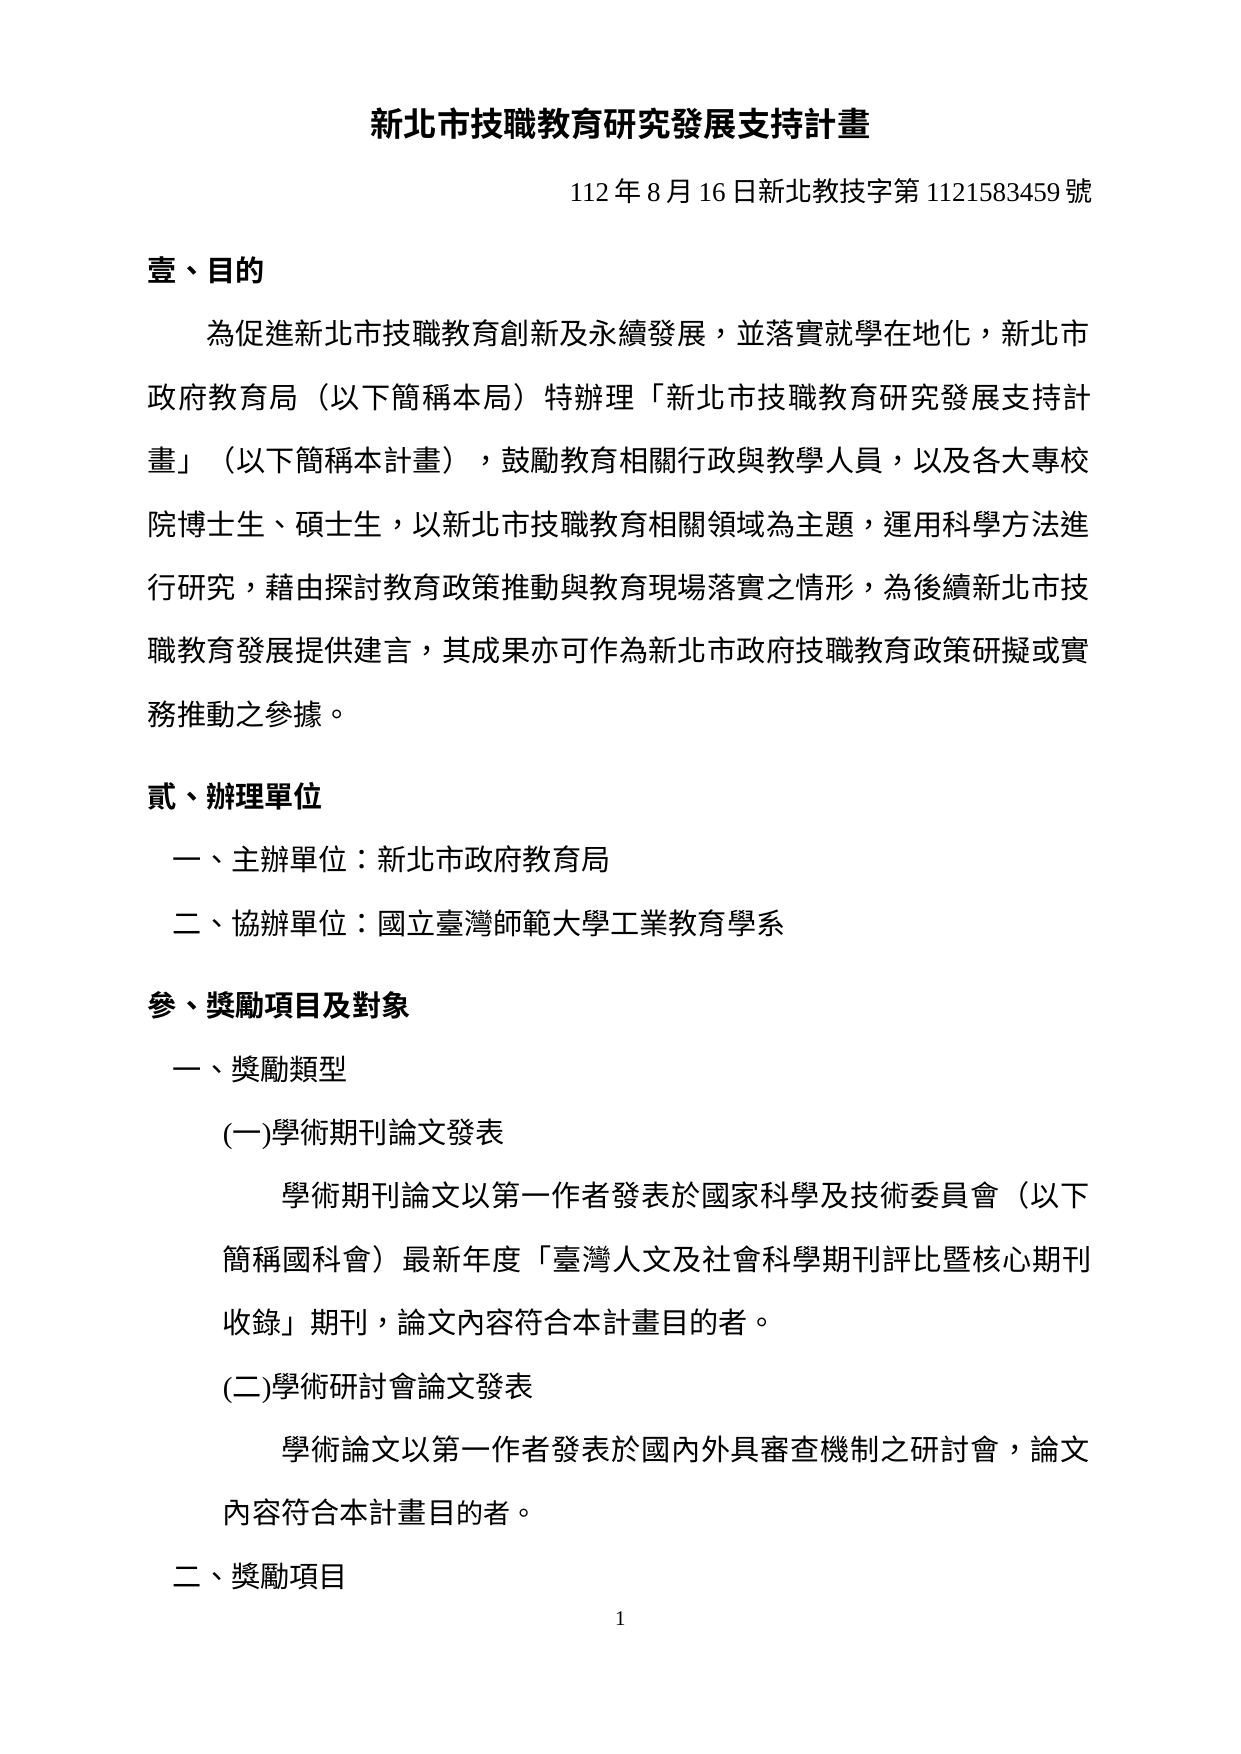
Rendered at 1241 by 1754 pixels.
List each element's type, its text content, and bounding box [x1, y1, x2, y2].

text (二)學術研討會論文發表 [223, 1363, 1092, 1406]
text 為促進新北市技職教育創新及永續發展，並落實就學在地化，新北市政府教育局（以下簡稱本局）特辦理「新北市技職教育研究發展支持計畫」（以下簡稱本計畫），鼓勵教育相關行政與教學人員，以及各大專校院博士生、碩士生，以新北市技職教育相關領域為主題，運用科學方法進行研究，藉由探討教育政策推動與教育現場落實之情形，為後續新北市技職教育發展提供建言，其成果亦可作為新北市政府技職教育政策研擬或實務推動之參據。 [148, 311, 1092, 734]
text 參、獎勵項目及對象 [148, 983, 1092, 1025]
text 二、協辦單位：國立臺灣師範大學工業教育學系 [173, 900, 1092, 943]
text 學術論文以第一作者發表於國內外具審查機制之研討會，論文內容符合本計畫目的者。 [223, 1427, 1092, 1532]
text 二、獎勵項目 [173, 1553, 1092, 1596]
text 一、獎勵類型 [173, 1046, 1092, 1088]
text 壹、目的 [148, 247, 1092, 289]
text 貳、辦理單位 [148, 773, 1092, 816]
text 112年8月16日新北教技字第1121583459號 [148, 170, 1092, 209]
text 學術期刊論文以第一作者發表於國家科學及技術委員會（以下簡稱國科會）最新年度「臺灣人文及社會科學期刊評比暨核心期刊收錄」期刊，論文內容符合本計畫目的者。 [223, 1173, 1092, 1342]
text 一、主辦單位：新北市政府教育局 [173, 837, 1092, 879]
text 新北市技職教育研究發展支持計畫 [148, 97, 1092, 146]
text (一)學術期刊論文發表 [223, 1109, 1092, 1152]
